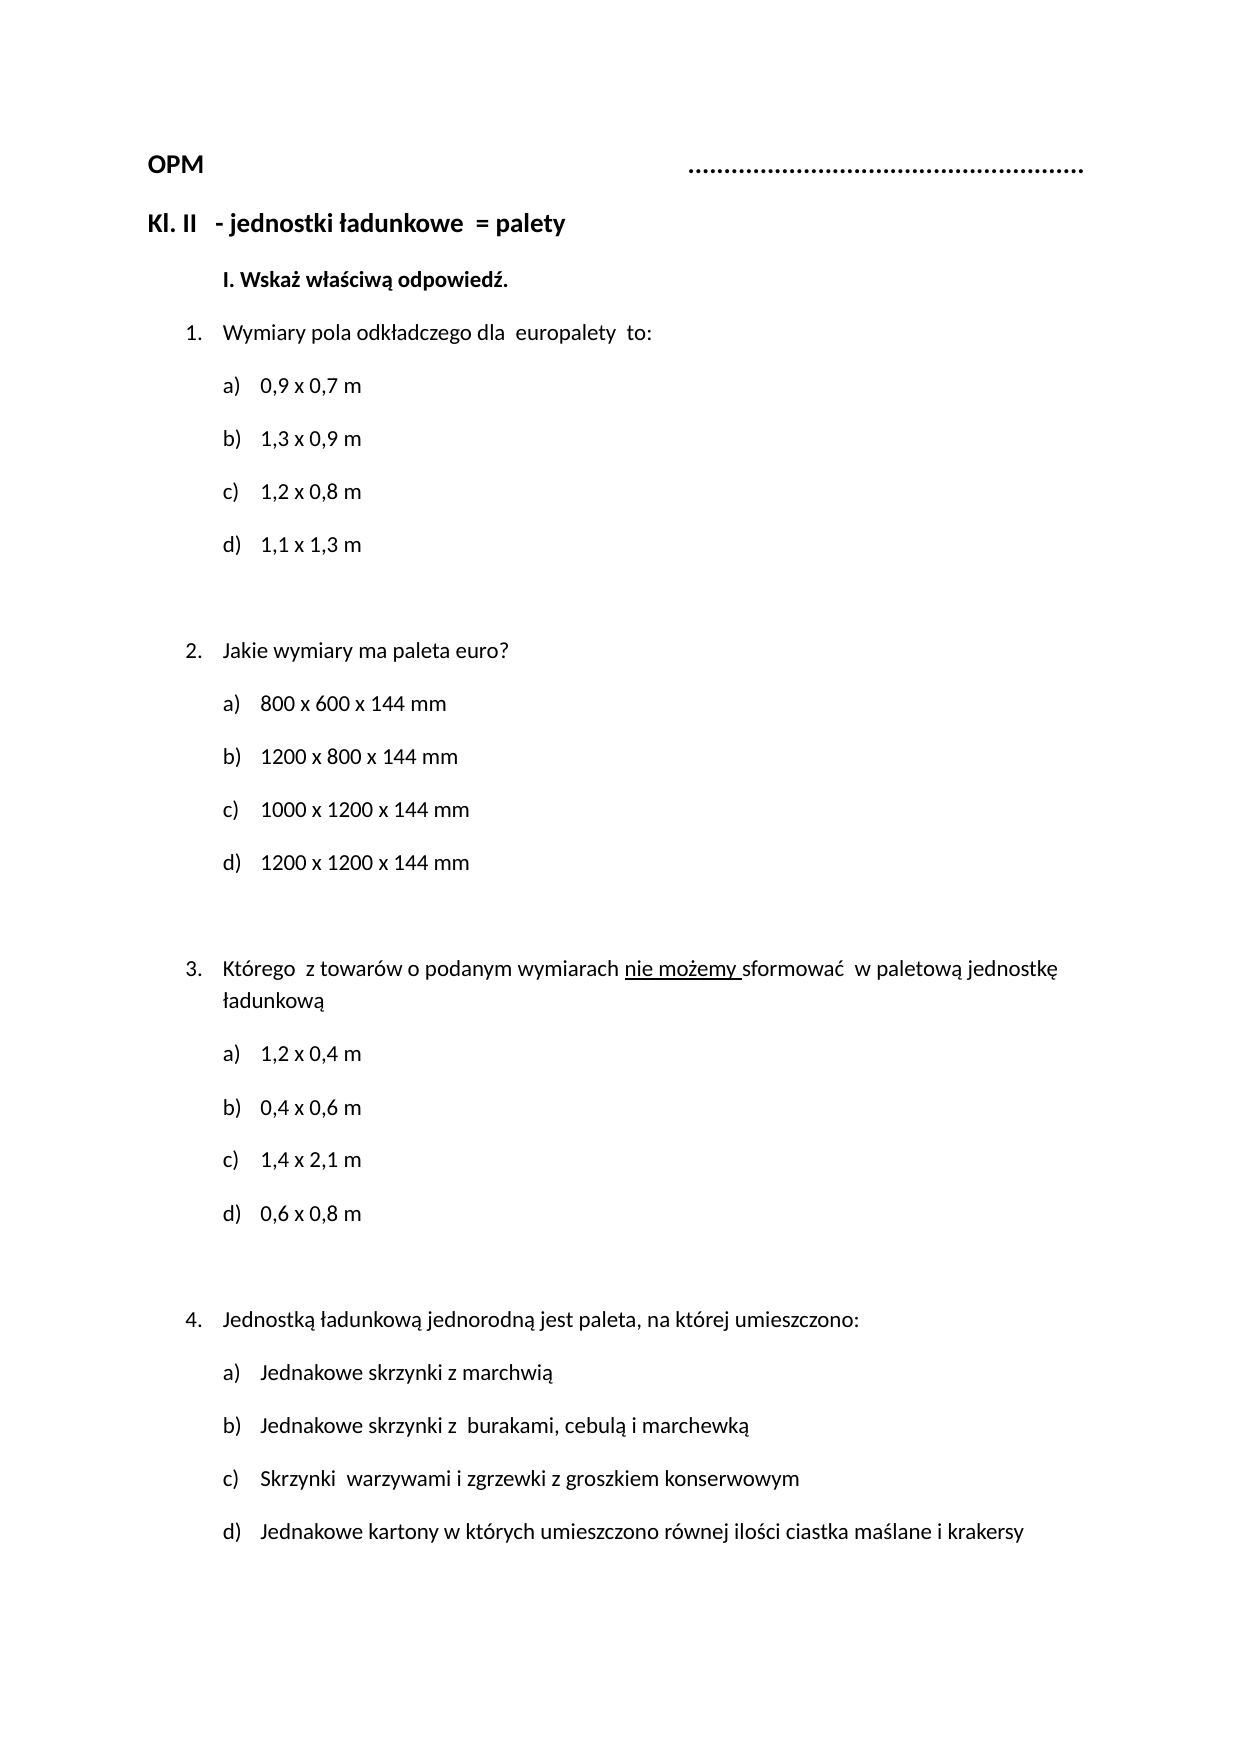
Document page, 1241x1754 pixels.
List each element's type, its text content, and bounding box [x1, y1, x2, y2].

list Jednakowe skrzynki z burakami, cebulą i marchewką [223, 1411, 1093, 1439]
list Jednakowe skrzynki z marchwią [223, 1358, 1093, 1386]
list Którego z towarów o podanym wymiarach nie możemy sformować w paletową jednostkę ładunkową [185, 954, 1093, 1014]
list Jednostką ładunkową jednorodną jest paleta, na której umieszczono: [185, 1305, 1093, 1333]
list 0,6 x 0,8 m [223, 1199, 1093, 1227]
list 800 x 600 x 144 mm [223, 689, 1093, 717]
list 0,4 x 0,6 m [223, 1093, 1093, 1121]
list 1200 x 800 x 144 mm [223, 742, 1093, 770]
list Kl. II - jednostki ładunkowe = palety [148, 206, 1093, 239]
list Jakie wymiary ma paleta euro? [185, 636, 1093, 664]
list 1,2 x 0,8 m [223, 477, 1093, 505]
list 1,2 x 0,4 m [223, 1039, 1093, 1068]
list OPM ....................................................... [148, 148, 1093, 181]
list 1,4 x 2,1 m [223, 1146, 1093, 1174]
list 1000 x 1200 x 144 mm [223, 795, 1093, 823]
list 0,9 x 0,7 m [223, 371, 1093, 399]
list Wymiary pola odkładczego dla europalety to: [185, 318, 1093, 346]
list I. Wskaż właściwą odpowiedź. [185, 265, 1093, 293]
list 1,1 x 1,3 m [223, 530, 1093, 558]
list Jednakowe kartony w których umieszczono równej ilości ciastka maślane i krakersy [223, 1517, 1093, 1545]
list 1200 x 1200 x 144 mm [223, 848, 1093, 876]
list 1,3 x 0,9 m [223, 424, 1093, 452]
list Skrzynki warzywami i zgrzewki z groszkiem konserwowym [223, 1464, 1093, 1492]
